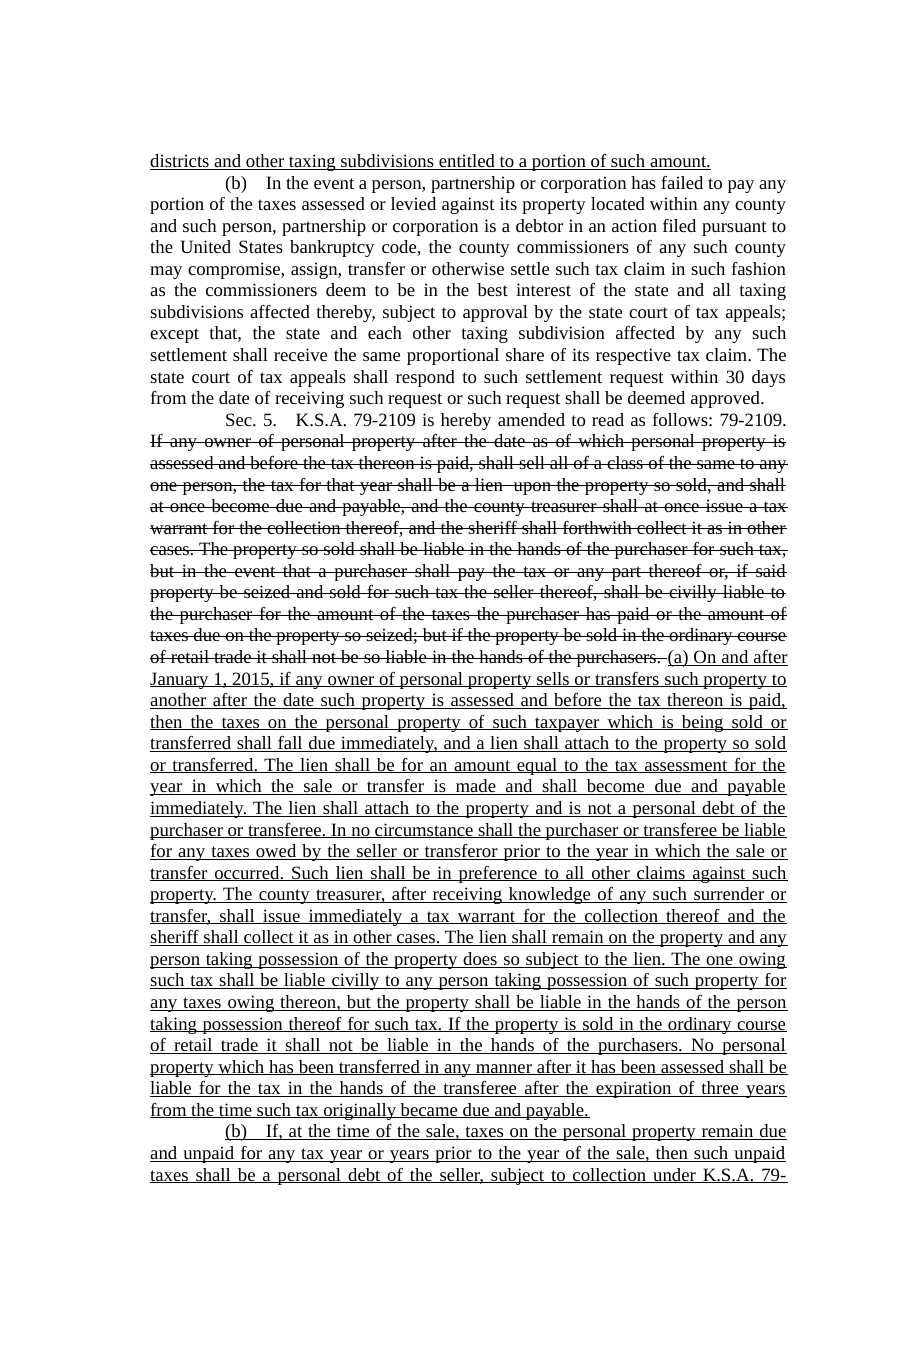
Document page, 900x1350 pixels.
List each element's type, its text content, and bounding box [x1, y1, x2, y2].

text districts and other taxing subdivisions entitled to a portion of such amount. [150, 150, 787, 172]
text (b) If, at the time of the sale, taxes on the personal property remain due and unpaid for any tax year or years prior to the year of the sale, then such unpaid taxes shall be a personal debt of the seller, subject to collection under K.S.A. 79- [150, 1120, 787, 1182]
text (b) In the event a person, partnership or corporation has failed to pay any portion of the taxes assessed or levied against its property located within any county and such person, partnership or corporation is a debtor in an action filed pursuant to the United States bankruptcy code, the county commissioners of any such county may compromise, assign, transfer or otherwise settle such tax claim in such fashion as the commissioners deem to be in the best interest of the state and all taxing subdivisions affected thereby, subject to approval by the state court of tax appeals; except that, the state and each other taxing subdivision affected by any such settlement shall receive the same proportional share of its respective tax claim. The state court of tax appeals shall respond to such settlement request within 30 days from the date of receiving such request or such request shall be deemed approved. [150, 172, 787, 409]
